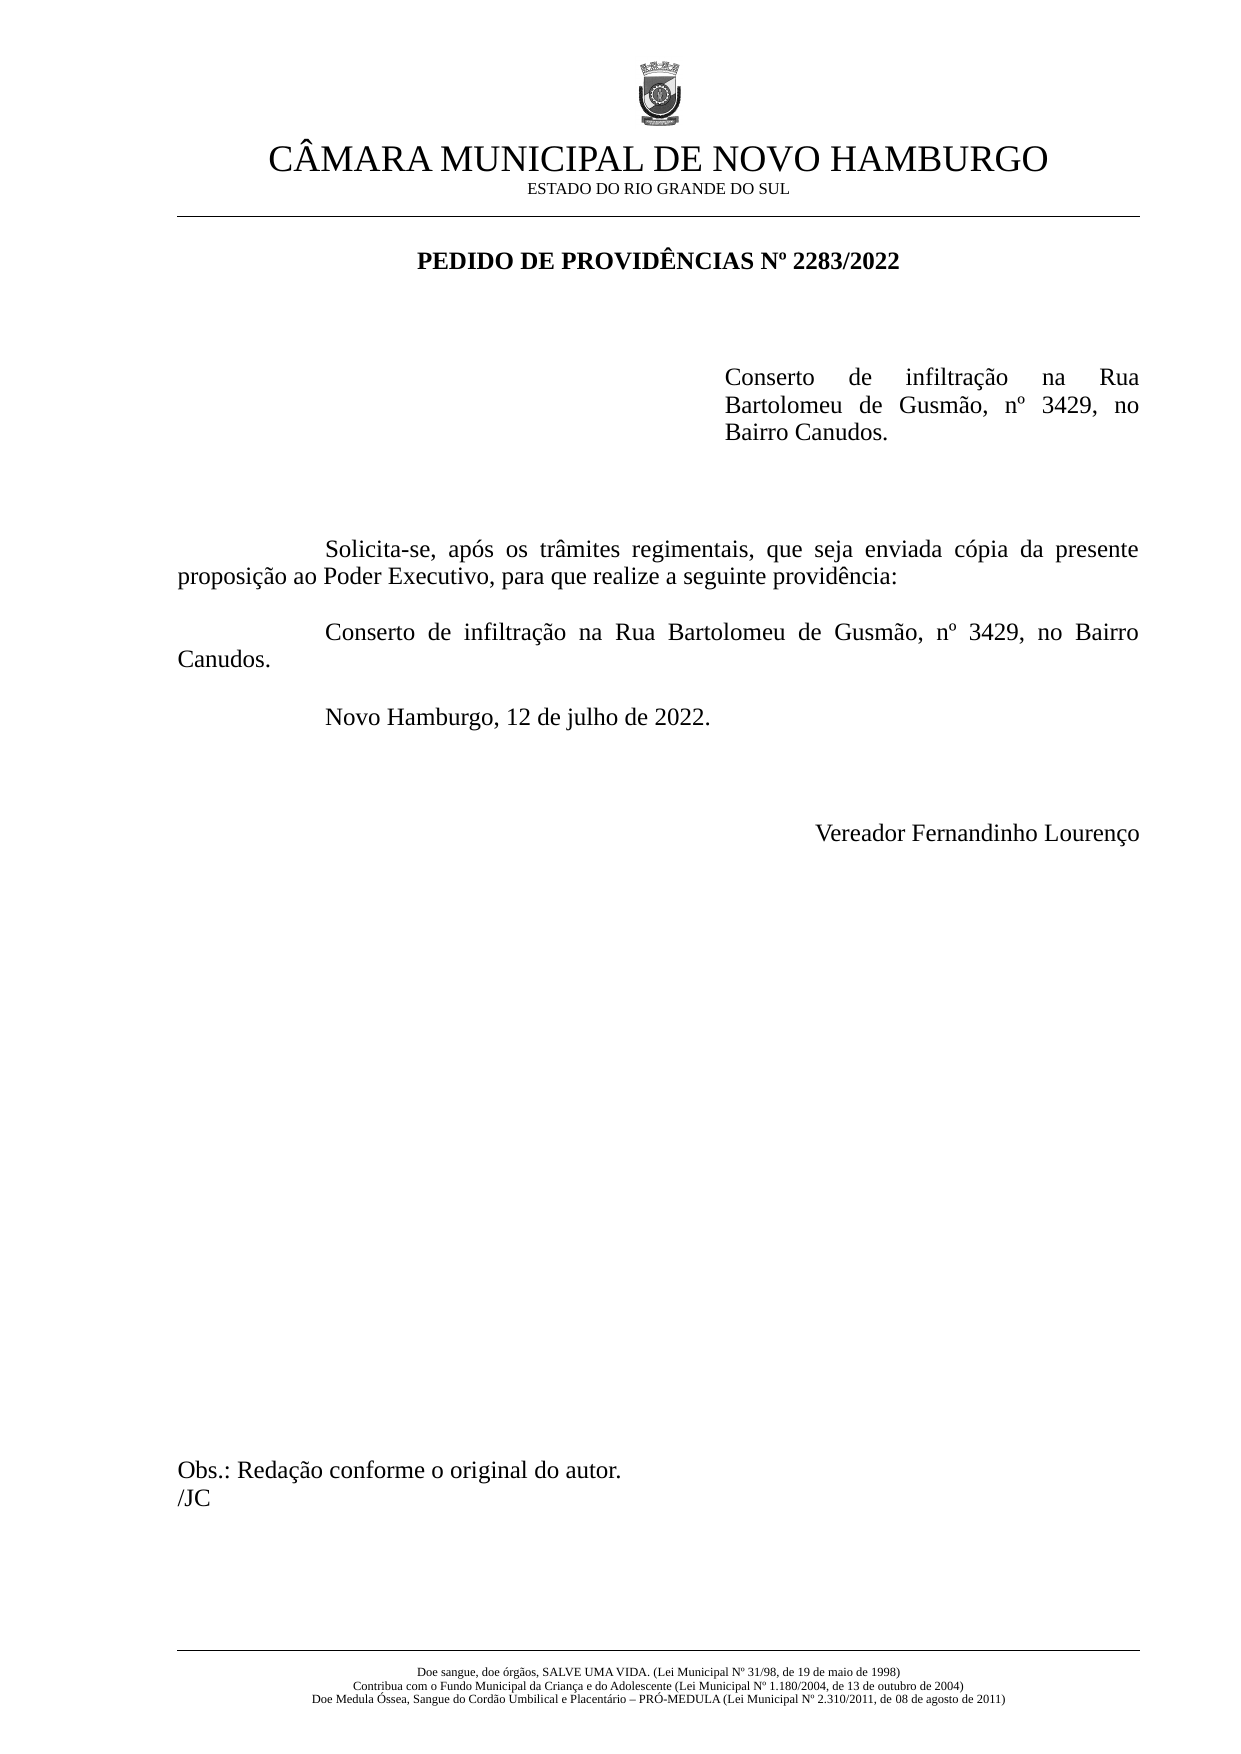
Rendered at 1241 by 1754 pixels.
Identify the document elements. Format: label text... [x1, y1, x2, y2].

text Vereador Fernandinho Lourenço [649, 819, 1140, 847]
text /JC [177, 1484, 1140, 1512]
list Conserto de infiltração na Rua Bartolomeu de Gusmão, nº 3429, no Bairro Canudos. [687, 363, 1140, 446]
list Conserto de infiltração na Rua Bartolomeu de Gusmão, nº 3429, no Bairro Canudos. [177, 618, 1140, 673]
text Obs.: Redação conforme o original do autor. [177, 1456, 1140, 1484]
text Novo Hamburgo, 12 de julho de 2022. [177, 703, 1140, 730]
text Solicita-se, após os trâmites regimentais, que seja enviada cópia da presente proposição ao Poder Executivo, para que realize a seguinte providência: [177, 535, 1140, 590]
text PEDIDO DE PROVIDÊNCIAS Nº 2283/2022 [177, 247, 1140, 274]
